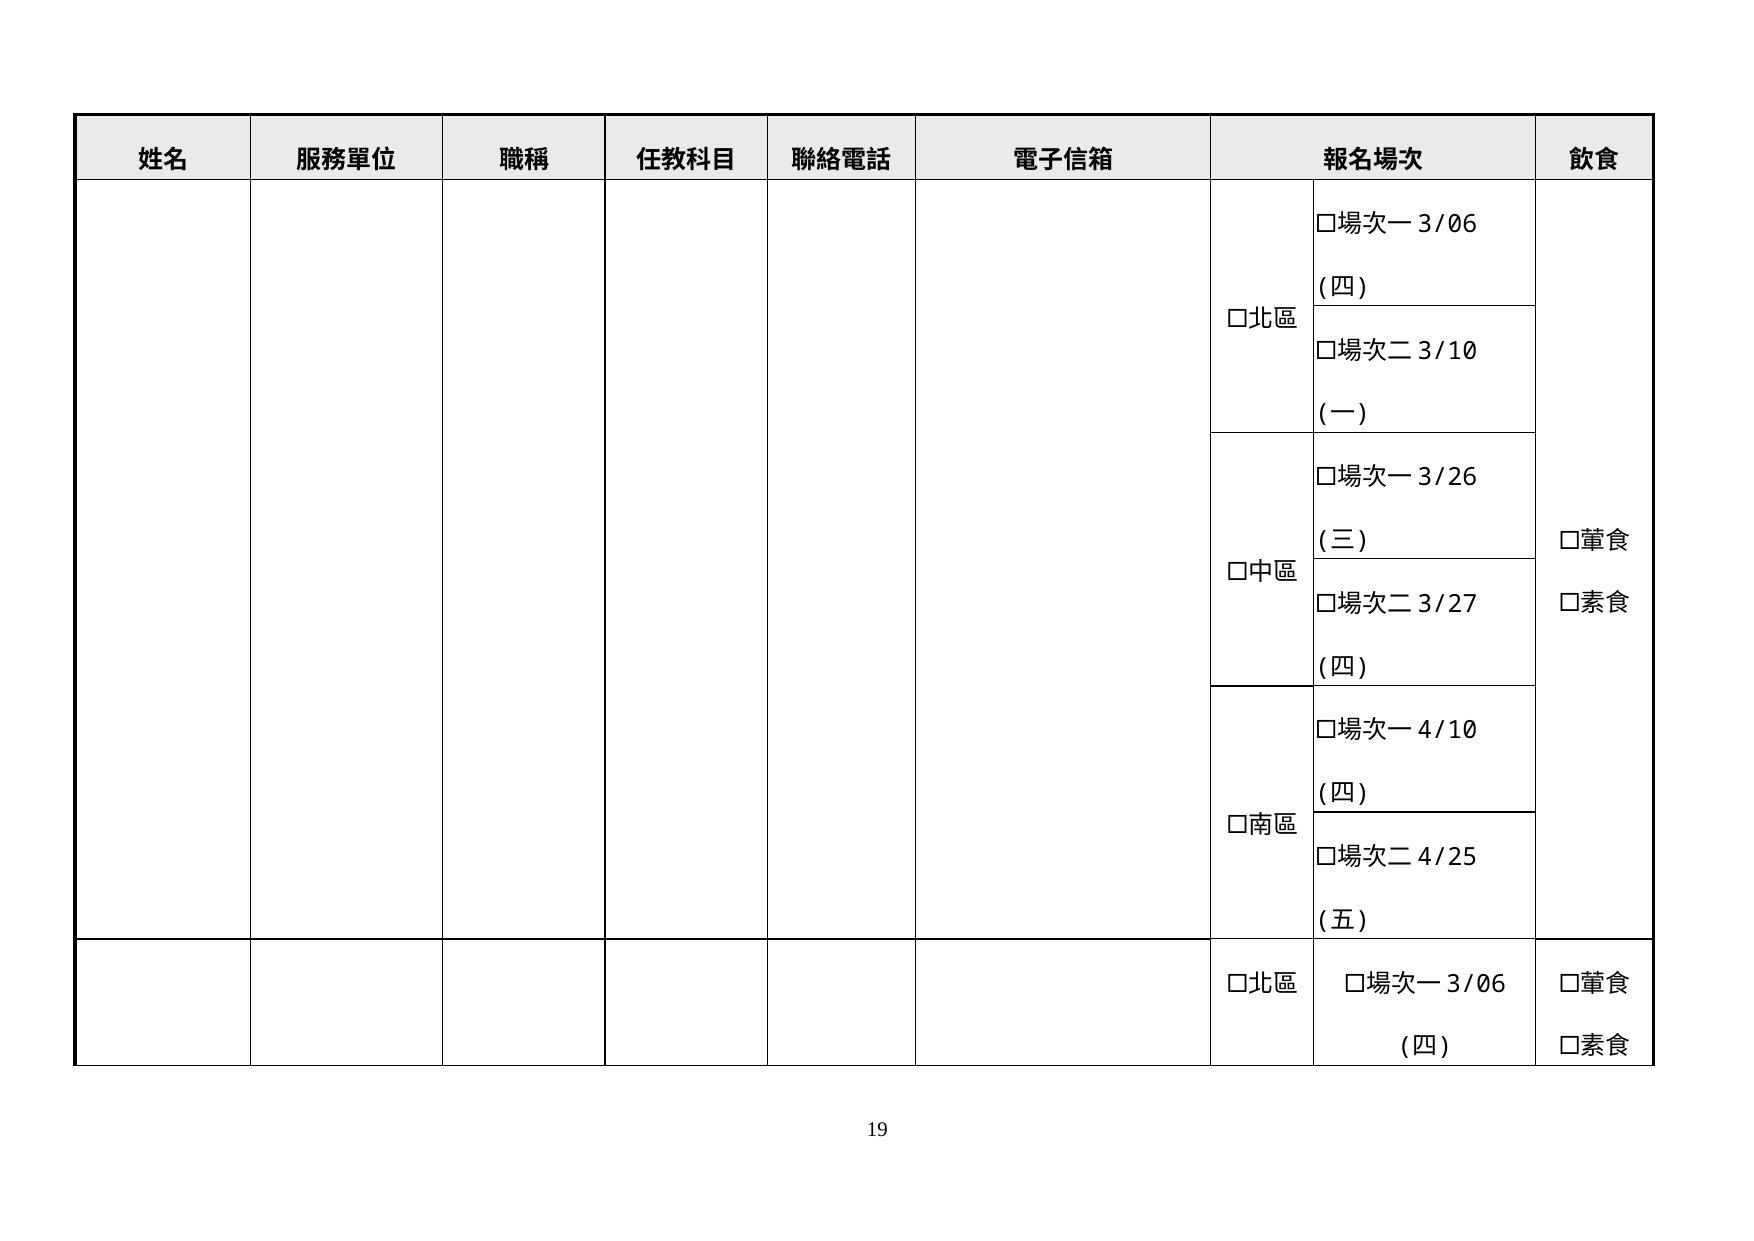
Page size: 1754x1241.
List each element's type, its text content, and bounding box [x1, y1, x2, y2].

table_header 電子信箱 [916, 116, 1210, 179]
table_cell [251, 180, 442, 938]
table_header 職稱 [443, 116, 604, 179]
table_cell [916, 180, 1210, 938]
table_cell 北區 [1211, 180, 1313, 432]
table_header 聯絡電話 [768, 116, 915, 179]
table_cell 葷食 素食 [1536, 940, 1652, 1064]
table_cell [768, 940, 915, 1064]
table_cell 北區 [1211, 939, 1313, 1064]
table_cell [443, 940, 604, 1064]
table_cell 場次一3/06 (四) [1314, 939, 1535, 1064]
table_cell 場次二3/27 (四) [1314, 559, 1535, 685]
table_cell [251, 940, 442, 1064]
table_cell 葷食 素食 [1536, 180, 1652, 938]
table_header 姓名 [77, 116, 250, 179]
table_cell 場次一4/10 (四) [1314, 686, 1535, 811]
table_cell 場次二3/10 (一) [1314, 306, 1535, 432]
table_cell 場次一3/26 (三) [1314, 433, 1535, 558]
table_cell 場次二4/25 (五) [1314, 813, 1535, 938]
table_cell [606, 180, 767, 938]
table_cell [916, 940, 1210, 1064]
table_cell [77, 180, 250, 938]
table_cell [443, 180, 604, 938]
table_cell 中區 [1211, 433, 1313, 685]
table_cell [77, 940, 250, 1064]
table_header 服務單位 [251, 116, 442, 179]
table_cell [606, 940, 767, 1064]
table_header 報名場次 [1211, 116, 1535, 179]
table_header 飲食 [1536, 116, 1652, 179]
table_cell [768, 180, 915, 938]
table_cell 場次一3/06 (四) [1314, 180, 1535, 305]
table_cell 南區 [1211, 687, 1313, 938]
table_header 任教科目 [606, 116, 767, 179]
